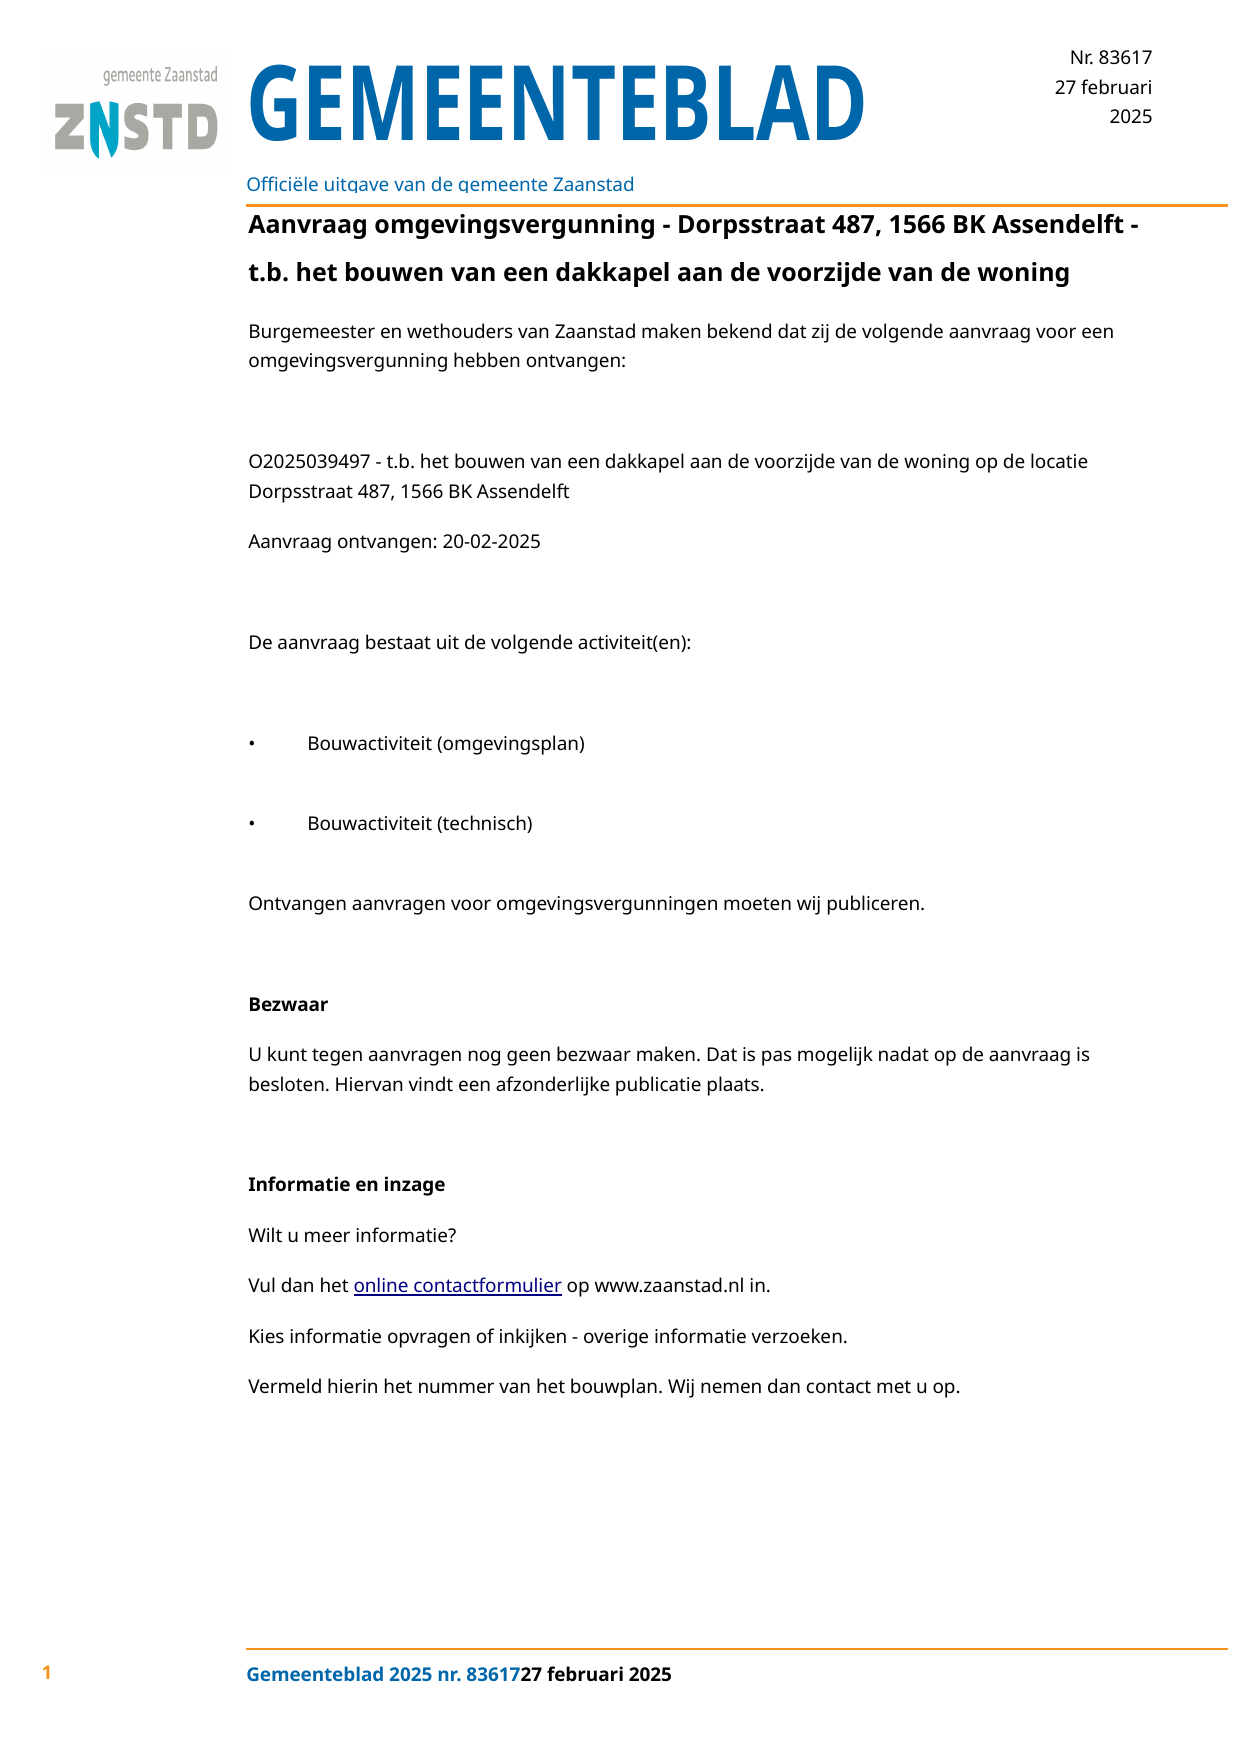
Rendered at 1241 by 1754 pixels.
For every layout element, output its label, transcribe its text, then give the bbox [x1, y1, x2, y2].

text De aanvraag bestaat uit de volgende activiteit(en): [248, 629, 1152, 655]
text Wilt u meer informatie? [248, 1222, 1152, 1248]
text Vul dan het online contactformulier op www.zaanstad.nl in. [248, 1272, 1152, 1298]
text Kies informatie opvragen of inkijken - overige informatie verzoeken. [248, 1323, 1152, 1349]
text U kunt tegen aanvragen nog geen bezwaar maken. Dat is pas mogelijk nadat op de aanvraag is besloten. Hiervan vindt een afzonderlijke publicatie plaats. [248, 1041, 1152, 1097]
text Bezwaar [248, 991, 1152, 1017]
text O2025039497 - t.b. het bouwen van een dakkapel aan de voorzijde van de woning op de locatie Dorpsstraat 487, 1566 BK Assendelft [248, 448, 1152, 504]
text Aanvraag omgevingsvergunning - Dorpsstraat 487, 1566 BK Assendelft - t.b. het bouwen van een dakkapel aan de voorzijde van de woning [248, 207, 1152, 288]
text Vermeld hierin het nummer van het bouwplan. Wij nemen dan contact met u op. [248, 1373, 1152, 1399]
list Bouwactiviteit (omgevingsplan) [248, 730, 1152, 756]
text Informatie en inzage [248, 1172, 1152, 1197]
text Ontvangen aanvragen voor omgevingsvergunningen moeten wij publiceren. [248, 890, 1152, 916]
text Aanvraag ontvangen: 20-02-2025 [248, 528, 1152, 554]
picture [41, 47, 231, 172]
list Bouwactiviteit (technisch) [248, 810, 1152, 836]
text Burgemeester en wethouders van Zaanstad maken bekend dat zij de volgende aanvraag voor een omgevingsvergunning hebben ontvangen: [248, 318, 1152, 373]
